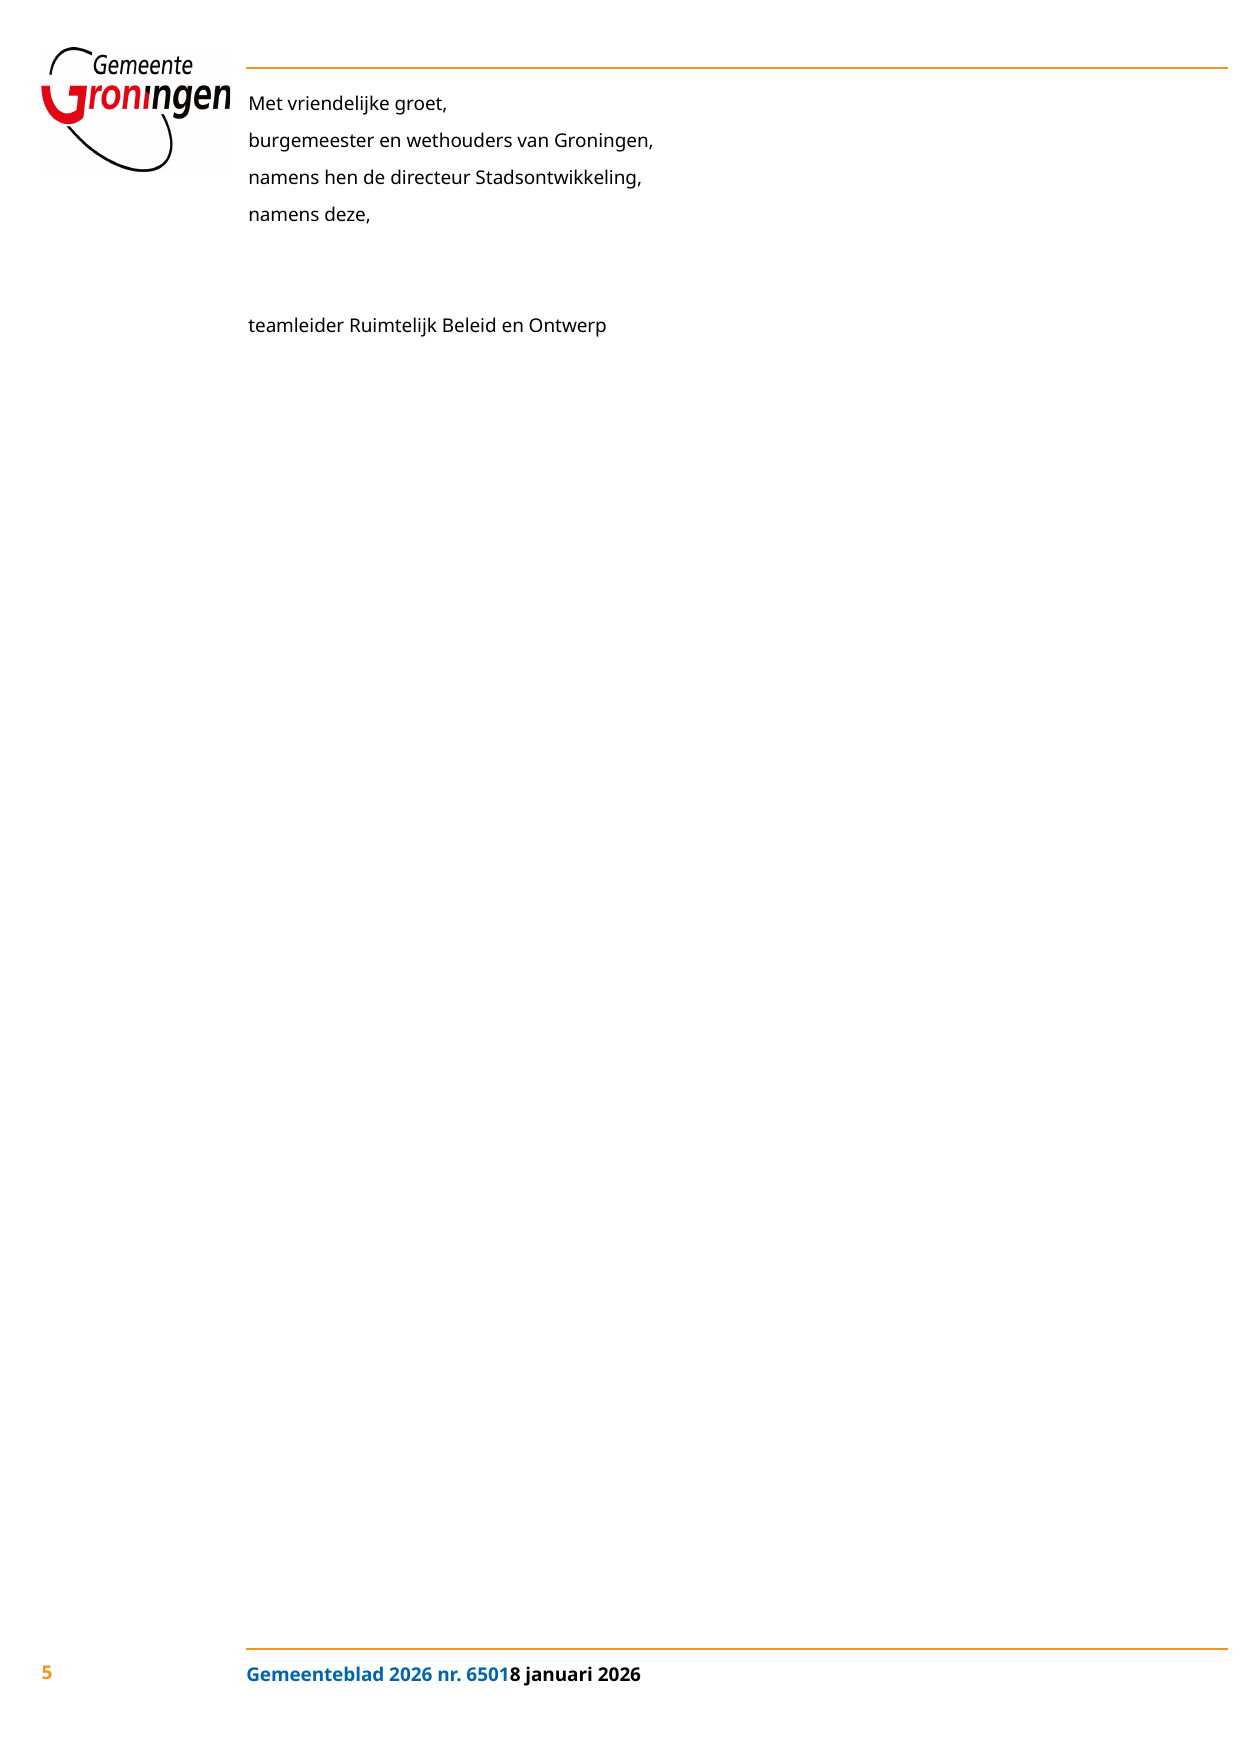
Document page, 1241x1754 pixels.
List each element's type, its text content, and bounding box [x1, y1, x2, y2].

picture [41, 47, 231, 172]
text namens deze, [248, 206, 1152, 225]
text namens hen de directeur Stadsontwikkeling, [248, 169, 1152, 188]
text Met vriendelijke groet, [248, 95, 1152, 114]
text burgemeester en wethouders van Groningen, [248, 132, 1152, 151]
text teamleider Ruimtelijk Beleid en Ontwerp [248, 317, 1152, 336]
